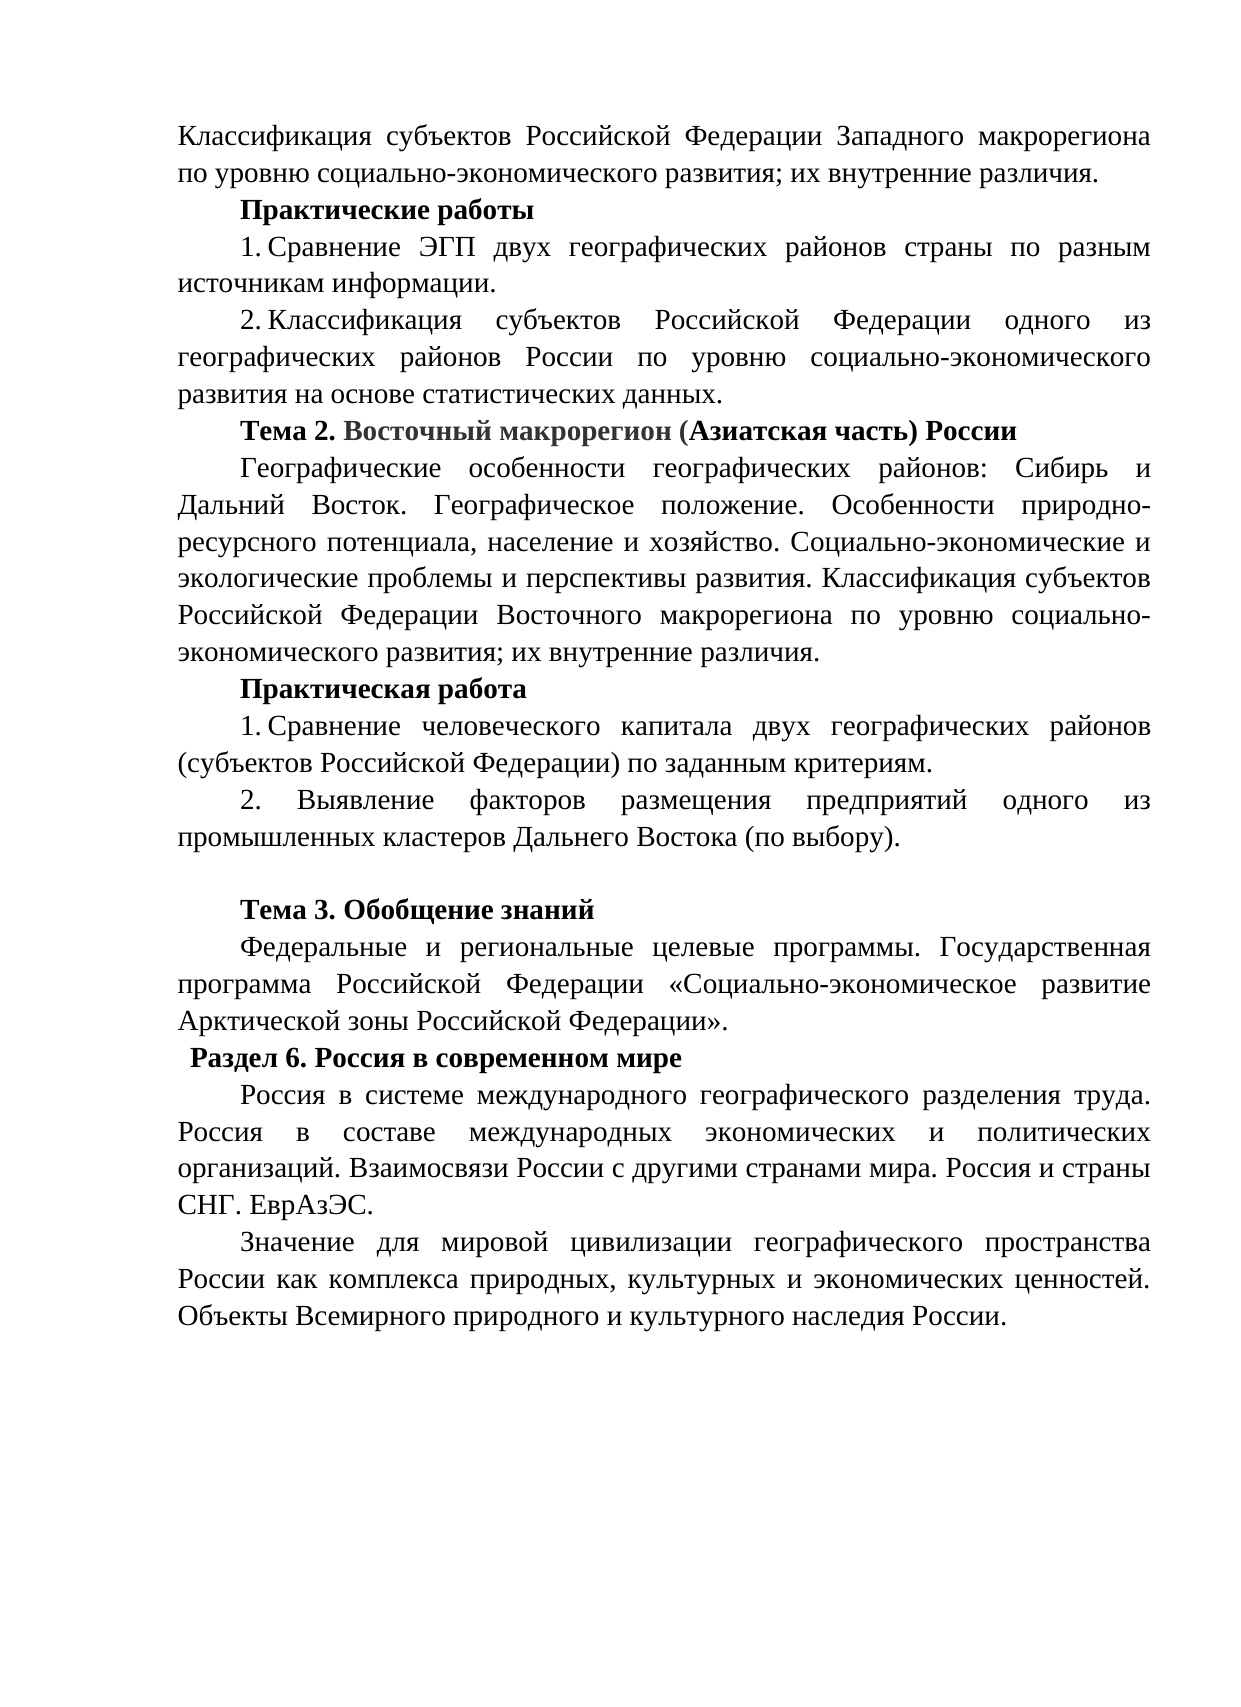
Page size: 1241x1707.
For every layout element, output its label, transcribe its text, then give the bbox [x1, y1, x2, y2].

text Тема 3. Обобщение знаний [177, 892, 1152, 926]
text Раздел 6. Россия в современном мире [190, 1040, 1152, 1073]
text Значение для мировой цивилизации географического пространства России как комплекса природных, культурных и экономических ценностей. Объекты Всемирного природного и культурного наследия России. [177, 1224, 1152, 1332]
text 1. Сравнение человеческого капитала двух географических районов (субъектов Российской Федерации) по заданным критериям. [177, 708, 1152, 778]
text Классификация субъектов Российской Федерации Западного макрорегиона по уровню социально-экономического развития; их внутренние различия. [177, 118, 1152, 188]
text Тема 2. Восточный макрорегион (Азиатская часть) России [177, 413, 1152, 447]
text Практическая работа [177, 671, 1152, 705]
text Географические особенности географических районов: Сибирь и Дальний Восток. Географическое положение. Особенности природно-ресурсного потенциала, население и хозяйство. Социально-экономические и экологические проблемы и перспективы развития. Классификация субъектов Российской Федерации Восточного макрорегиона по уровню социально-экономического развития; их внутренние различия. [177, 450, 1152, 668]
text Практические работы [177, 192, 1152, 225]
text 1. Сравнение ЭГП двух географических районов страны по разным источникам информации. [177, 229, 1152, 299]
text 2. Выявление факторов размещения предприятий одного из промышленных кластеров Дальнего Востока (по выбору). [177, 782, 1152, 852]
text 2. Классификация субъектов Российской Федерации одного из географических районов России по уровню социально-экономического развития на основе статистических данных. [177, 302, 1152, 410]
text Федеральные и региональные целевые программы. Государственная программа Российской Федерации «Социально-экономическое развитие Арктической зоны Российской Федерации». [177, 929, 1152, 1037]
text Россия в системе международного географического разделения труда. Россия в составе международных экономических и политических организаций. Взаимосвязи России с другими странами мира. Россия и страны СНГ. ЕврАзЭС. [177, 1077, 1152, 1221]
